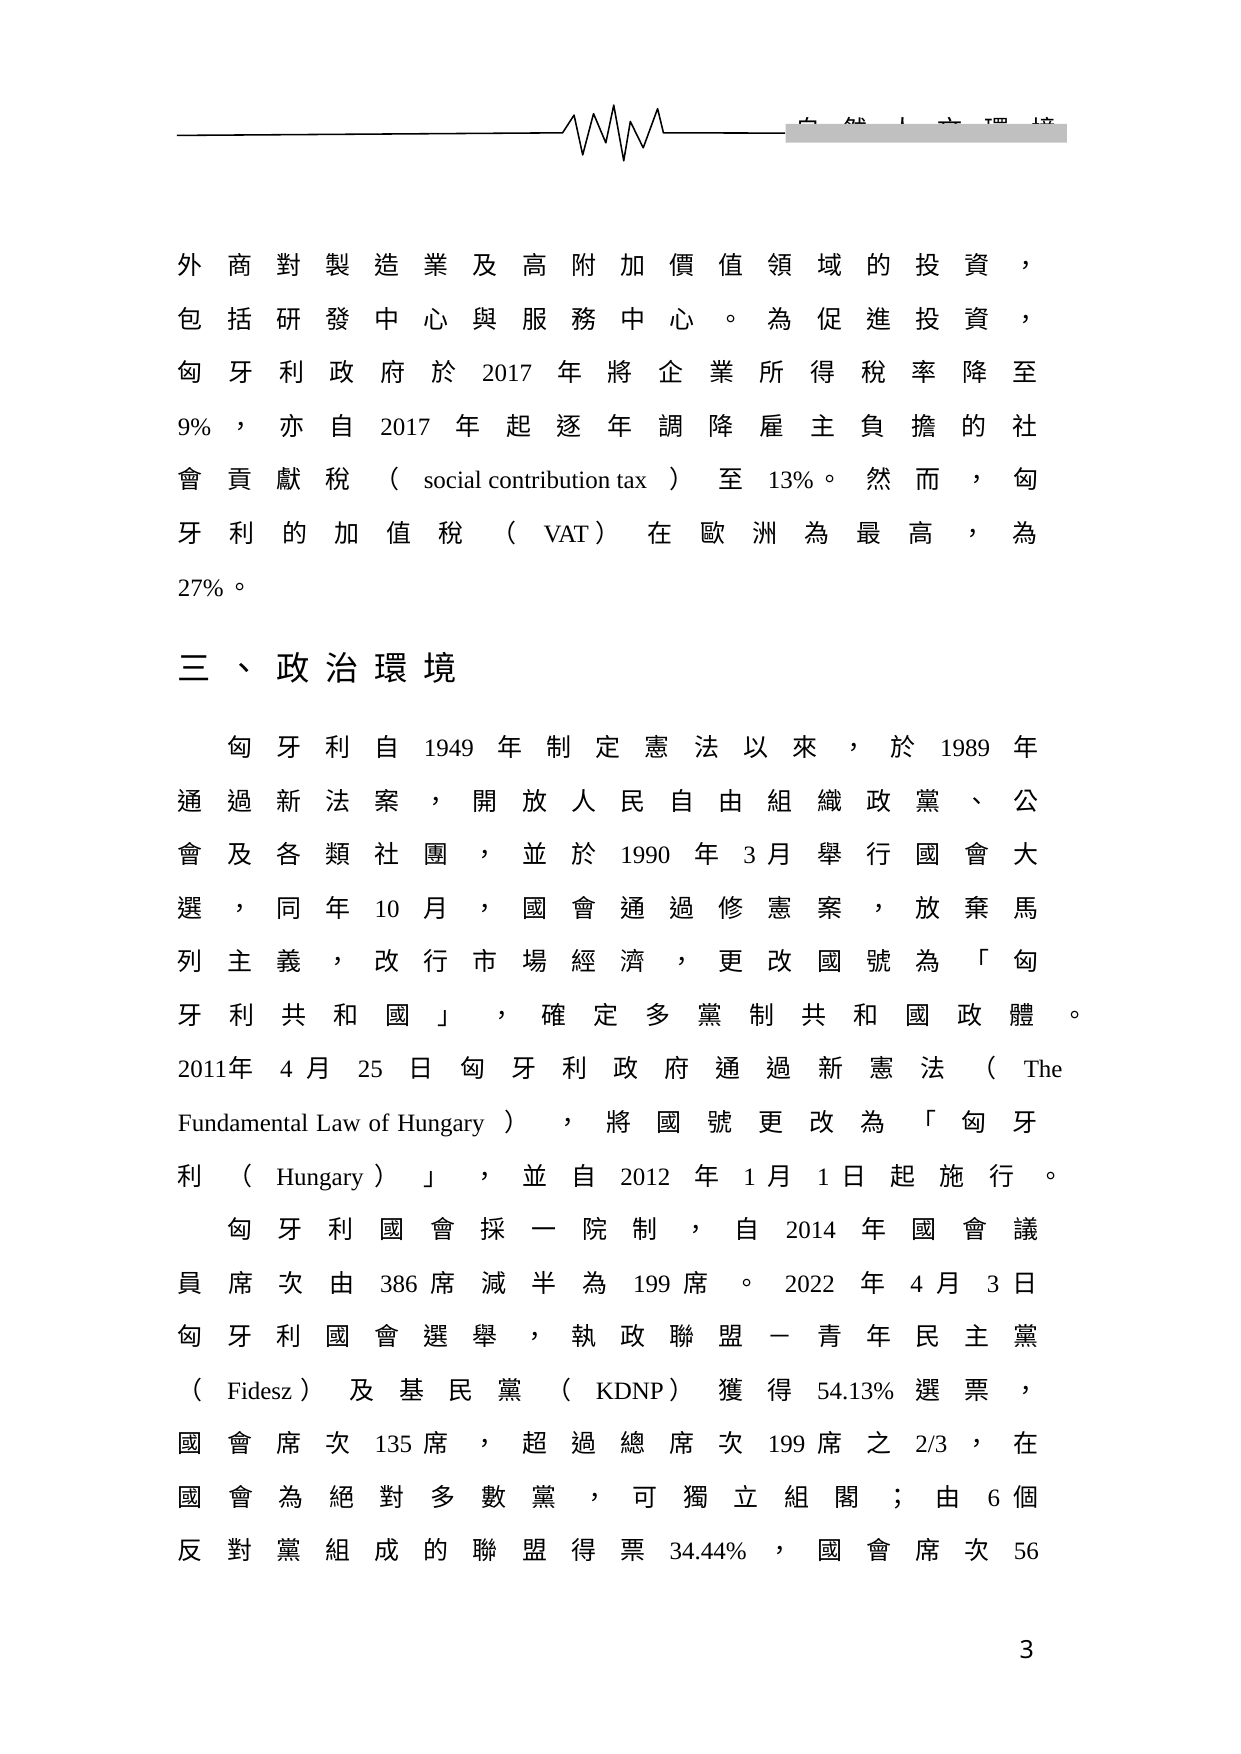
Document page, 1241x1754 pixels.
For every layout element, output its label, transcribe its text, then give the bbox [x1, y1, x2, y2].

text 外商對製造業及高附加價值領域的投資，包括研發中心與服務中心。為促進投資，匈牙利政府於2017年將企業所得稅率降至9%，亦自2017年起逐年調降雇主負擔的社會貢獻稅（social contribution tax）至13%。然而，匈牙利的加值稅（VAT）在歐洲為最高，為27%。 [178, 237, 1063, 612]
text 匈牙利國會採一院制，自2014年國會議員席次由386席減半為199席。2022年4月3日匈牙利國會選舉，執政聯盟－青年民主黨（Fidesz）及基民黨（KDNP）獲得54.13%選票，國會席次135席，超過總席次199席之2/3，在國會為絕對多數黨，可獨立組閣；由6個反對黨組成的聯盟得票34.44%，國會席次56 [178, 1201, 1063, 1576]
text 三、政治環境 [178, 639, 1063, 692]
text 匈牙利自1949年制定憲法以來，於1989年通過新法案，開放人民自由組織政黨、公會及各類社團，並於1990年3月舉行國會大選，同年10月，國會通過修憲案，放棄馬列主義，改行市場經濟，更改國號為「匈牙利共和國」，確定多黨制共和國政體。2011年4月25日匈牙利政府通過新憲法（The Fundamental Law of Hungary），將國號更改為「匈牙利（Hungary）」，並自2012年1月1日起施行。 [178, 719, 1063, 1201]
